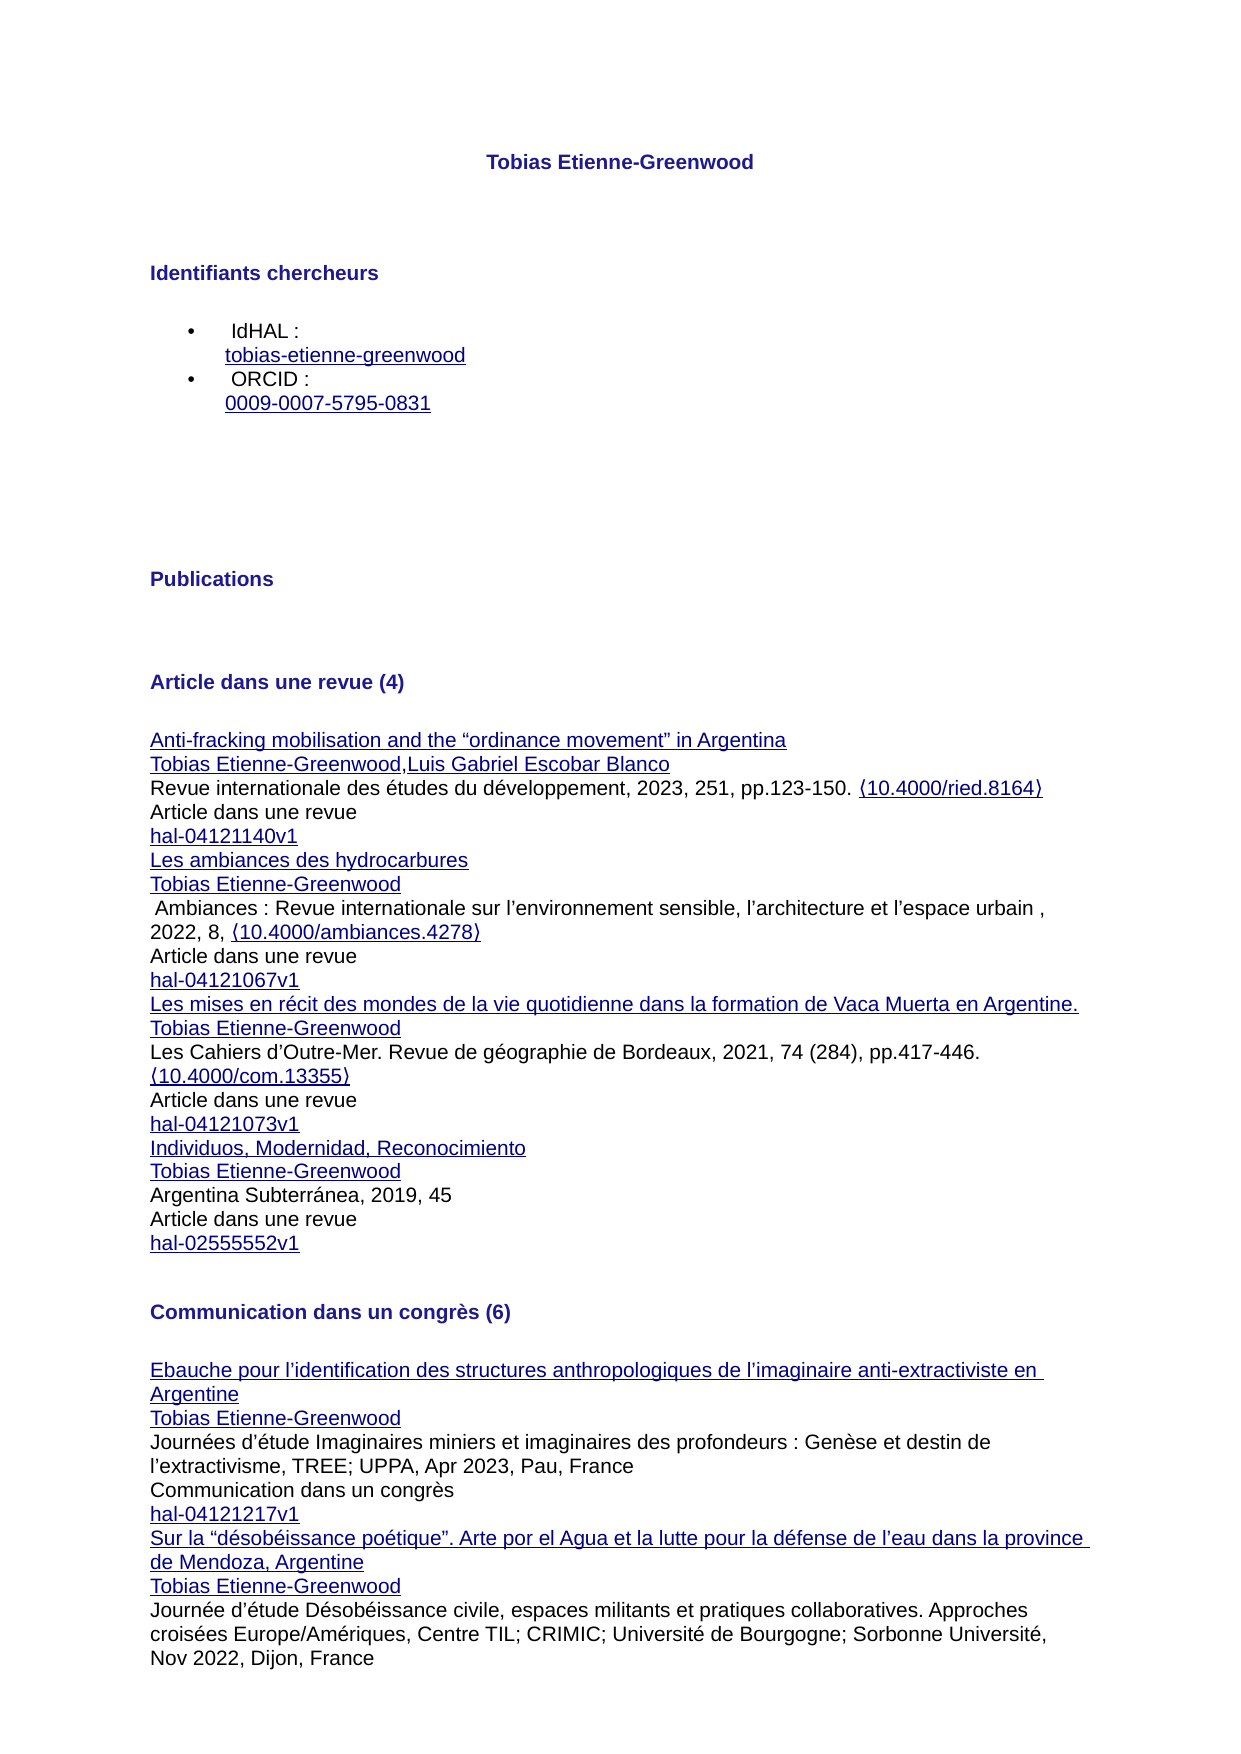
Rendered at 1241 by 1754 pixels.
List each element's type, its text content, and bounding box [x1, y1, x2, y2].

subtitle Publications [150, 567, 1090, 591]
subtitle Tobias Etienne-Greenwood [150, 150, 1090, 174]
table_cell de Mendoza, Argentine Tobias Etienne-Greenwood Journée d’étude Désobéissance civile, espaces militants et pratiques collaboratives. Approches croisées Europe/Amériques, Centre TIL; CRIMIC; Université de Bourgogne; Sorbonne Université, Nov 2022, Dijon, France [150, 1548, 1090, 1670]
table_cell Sur la “désobéissance poétique”. Arte por el Agua et la lutte pour la défense de l’eau dans la province [150, 1526, 1090, 1547]
table_cell Les mises en récit des mondes de la vie quotidienne dans la formation de Vaca Muerta en Argentine. Tobias Etienne-Greenwood Les Cahiers d’Outre-Mer. Revue de géographie de Bordeaux, 2021, 74 (284), pp.417-446. ⟨10.4000/com.13355⟩ Article dans une revue hal-04121073v1 [150, 992, 1090, 1135]
subtitle Communication dans un congrès (6) [150, 1300, 1090, 1324]
list IdHAL : [187, 319, 1090, 343]
list 0009-0007-5795-0831 [187, 391, 1090, 414]
list ORCID : [187, 367, 1090, 391]
subtitle Article dans une revue (4) [150, 670, 1090, 694]
table_header Anti-fracking mobilisation and the “ordinance movement” in Argentina Tobias Etienne-Greenwood,Luis Gabriel Escobar Blanco Revue internationale des études du développement, 2023, 251, pp.123-150. ⟨10.4000/ried.8164⟩ Article dans une revue hal-04121140v1 [150, 728, 1090, 848]
list tobias-etienne-greenwood [187, 343, 1090, 367]
table_header Ebauche pour l’identification des structures anthropologiques de l’imaginaire anti-extractiviste en Argentine Tobias Etienne-Greenwood Journées d’étude Imaginaires miniers et imaginaires des profondeurs : Genèse et destin de l’extractivisme, TREE; UPPA, Apr 2023, Pau, France Communication dans un congrès hal-04121217v1 [150, 1358, 1090, 1526]
subtitle Identifiants chercheurs [150, 260, 1090, 284]
table_cell Les ambiances des hydrocarbures Tobias Etienne-Greenwood Ambiances : Revue internationale sur l’environnement sensible, l’architecture et l’espace urbain , 2022, 8, ⟨10.4000/ambiances.4278⟩ Article dans une revue hal-04121067v1 [150, 848, 1090, 992]
table_cell Individuos, Modernidad, Reconocimiento Tobias Etienne-Greenwood Argentina Subterránea, 2019, 45 Article dans une revue hal-02555552v1 [150, 1135, 1090, 1255]
